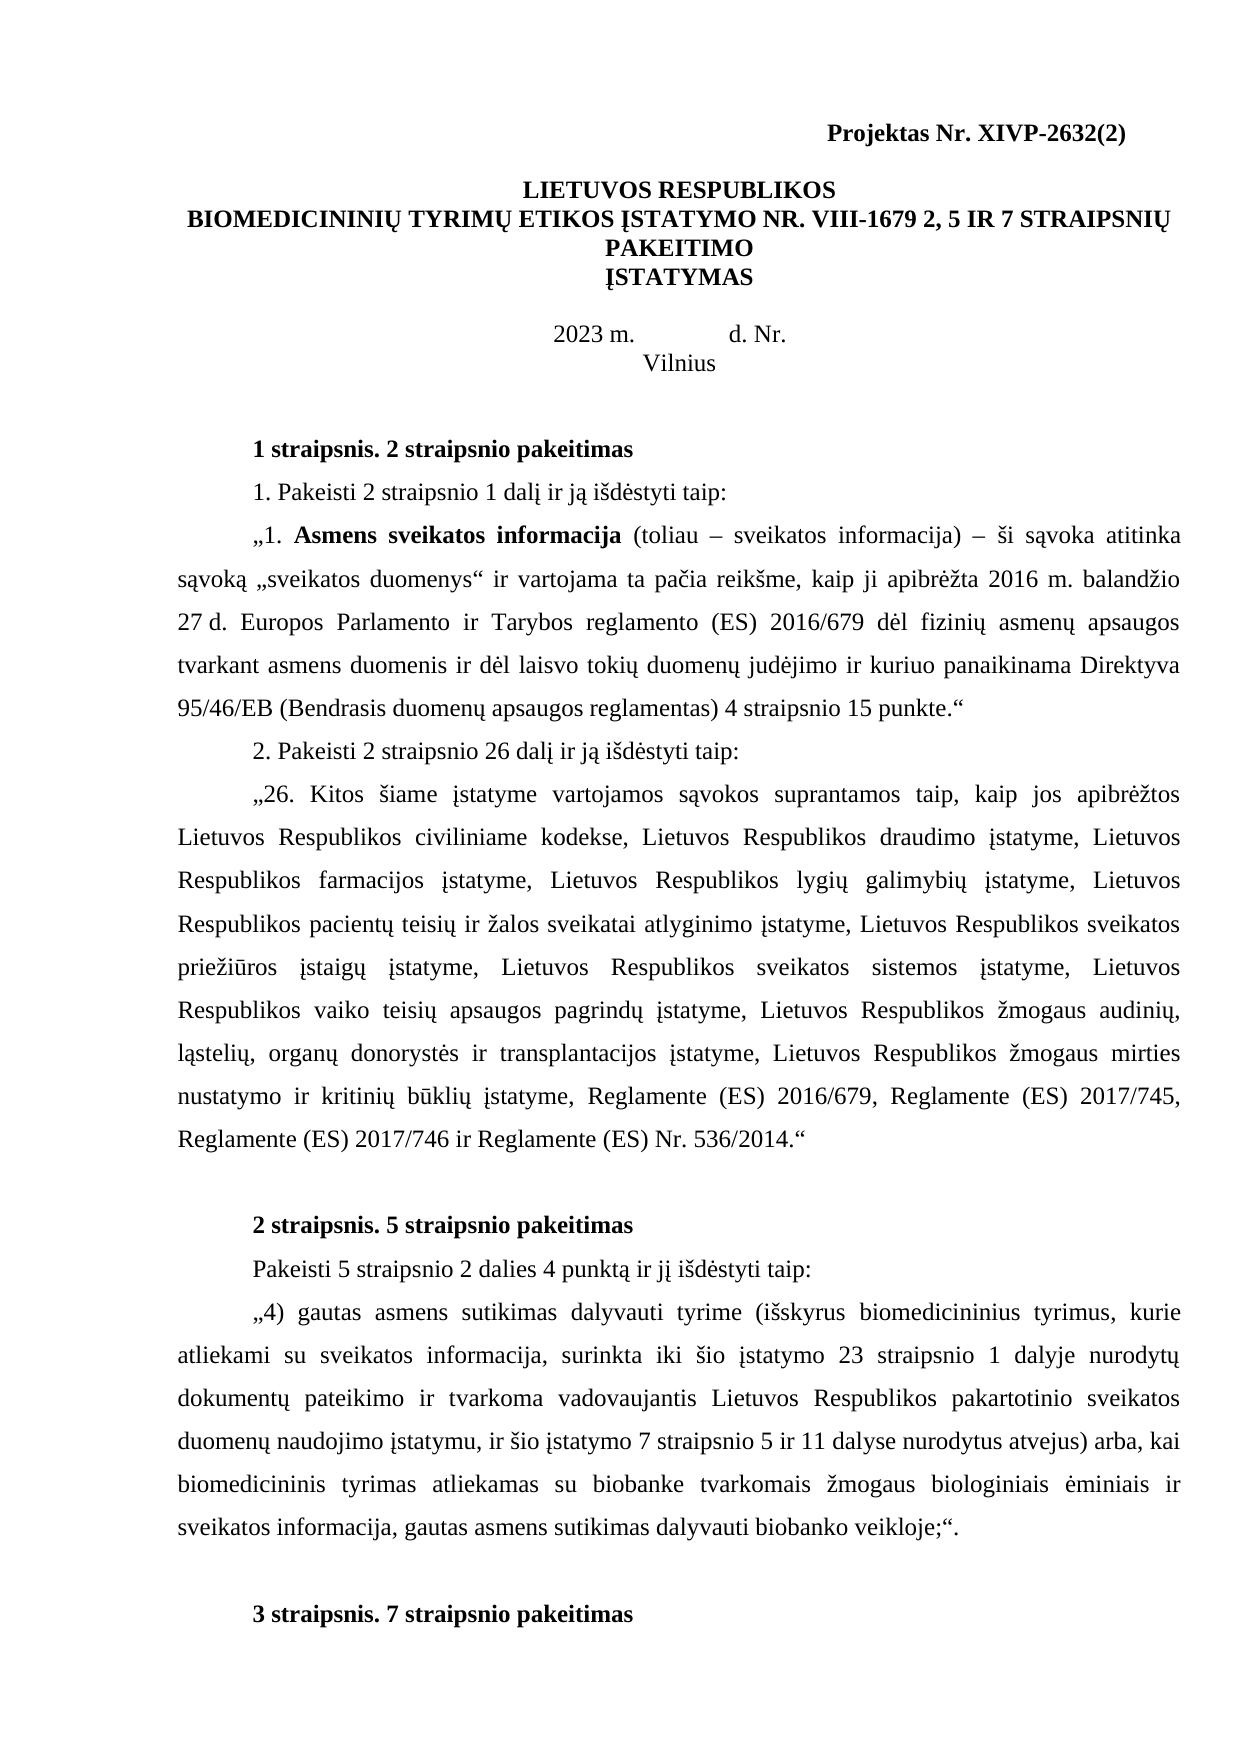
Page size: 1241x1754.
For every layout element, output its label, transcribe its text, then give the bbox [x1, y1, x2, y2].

text „4) gautas asmens sutikimas dalyvauti tyrime (išskyrus biomedicininius tyrimus, kurie atliekami su sveikatos informacija, surinkta iki šio įstatymo 23 straipsnio 1 dalyje nurodytų dokumentų pateikimo ir tvarkoma vadovaujantis Lietuvos Respublikos pakartotinio sveikatos duomenų naudojimo įstatymu, ir šio įstatymo 7 straipsnio 5 ir 11 dalyse nurodytus atvejus) arba, kai biomedicininis tyrimas atliekamas su biobanke tvarkomais žmogaus biologiniais ėminiais ir sveikatos informacija, gautas asmens sutikimas dalyvauti biobanko veikloje;“. [177, 1297, 1181, 1541]
text 1. Pakeisti 2 straipsnio 1 dalį ir ją išdėstyti taip: [252, 477, 1181, 506]
text 3 straipsnis. 7 straipsnio pakeitimas [177, 1599, 1181, 1627]
text „1. Asmens sveikatos informacija (toliau – sveikatos informacija) – ši sąvoka atitinka sąvoką „sveikatos duomenys“ ir vartojama ta pačia reikšme, kaip ji apibrėžta 2016 m. balandžio 27 d. Europos Parlamento ir Tarybos reglamento (ES) 2016/679 dėl fizinių asmenų apsaugos tvarkant asmens duomenis ir dėl laisvo tokių duomenų judėjimo ir kuriuo panaikinama Direktyva 95/46/EB (Bendrasis duomenų apsaugos reglamentas) 4 straipsnio 15 punkte.“ [177, 521, 1181, 722]
text 1 straipsnis. 2 straipsnio pakeitimas [177, 434, 1181, 463]
text Projektas Nr. XIVP-2632(2) [827, 118, 1181, 147]
text Pakeisti 5 straipsnio 2 dalies 4 punktą ir jį išdėstyti taip: [177, 1254, 1181, 1282]
text „26. Kitos šiame įstatyme vartojamos sąvokos suprantamos taip, kaip jos apibrėžtos Lietuvos Respublikos civiliniame kodekse, Lietuvos Respublikos draudimo įstatyme, Lietuvos Respublikos farmacijos įstatyme, Lietuvos Respublikos lygių galimybių įstatyme, Lietuvos Respublikos pacientų teisių ir žalos sveikatai atlyginimo įstatyme, Lietuvos Respublikos sveikatos priežiūros įstaigų įstatyme, Lietuvos Respublikos sveikatos sistemos įstatyme, Lietuvos Respublikos vaiko teisių apsaugos pagrindų įstatyme, Lietuvos Respublikos žmogaus audinių, ląstelių, organų donorystės ir transplantacijos įstatyme, Lietuvos Respublikos žmogaus mirties nustatymo ir kritinių būklių įstatyme, Reglamente (ES) 2016/679, Reglamente (ES) 2017/745, Reglamente (ES) 2017/746 ir Reglamente (ES) Nr. 536/2014.“ [177, 779, 1181, 1153]
text LIETUVOS RESPUBLIKOS [177, 176, 1181, 204]
text 2. Pakeisti 2 straipsnio 26 dalį ir ją išdėstyti taip: [252, 736, 1181, 765]
text 2 straipsnis. 5 straipsnio pakeitimas [177, 1211, 1181, 1239]
text ĮSTATYMAS [177, 262, 1181, 291]
text 2023 m. d. Nr. [177, 319, 1181, 348]
text biomedicininių tyrimų etikos įstatymo Nr. VIII-1679 2, 5 IR 7 straipsnių PAKEITIMO [177, 204, 1181, 262]
text Vilnius [177, 348, 1181, 377]
